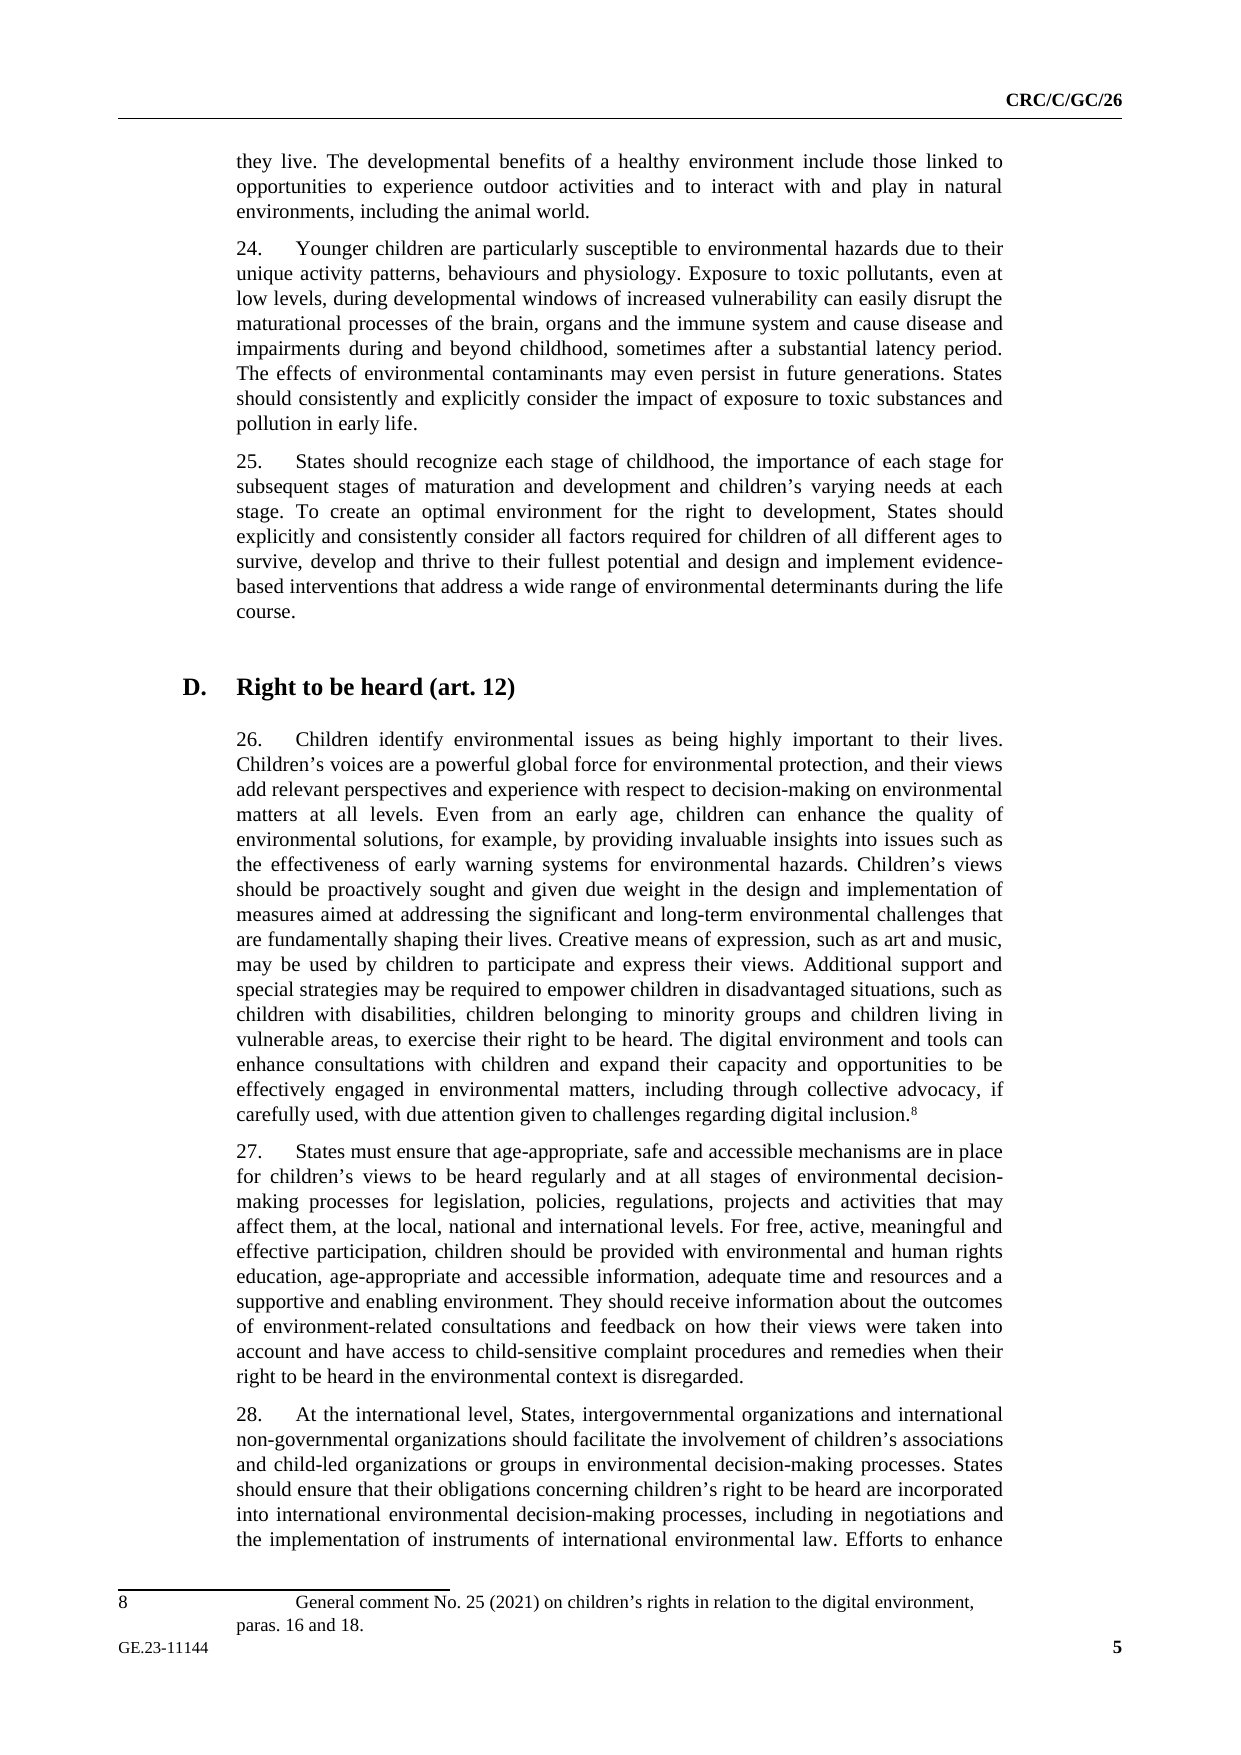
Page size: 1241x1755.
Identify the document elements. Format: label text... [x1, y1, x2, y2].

text 28. At the international level, States, intergovernmental organizations and international non-governmental organizations should facilitate the involvement of children’s associations and child-led organizations or groups in environmental decision-making processes. States should ensure that their obligations concerning children’s right to be heard are incorporated into international environmental decision-making processes, including in negotiations and the implementation of instruments of international environmental law. Efforts to enhance [236, 1401, 1004, 1551]
subtitle D. Right to be heard (art. 12) [118, 673, 1004, 701]
text they live. The developmental benefits of a healthy environment include those linked to opportunities to experience outdoor activities and to interact with and play in natural environments, including the animal world. [236, 148, 1004, 223]
text 25. States should recognize each stage of childhood, the importance of each stage for subsequent stages of maturation and development and children’s varying needs at each stage. To create an optimal environment for the right to development, States should explicitly and consistently consider all factors required for children of all different ages to survive, develop and thrive to their fullest potential and design and implement evidence-based interventions that address a wide range of environmental determinants during the life course. [236, 448, 1004, 623]
text 24. Younger children are particularly susceptible to environmental hazards due to their unique activity patterns, behaviours and physiology. Exposure to toxic pollutants, even at low levels, during developmental windows of increased vulnerability can easily disrupt the maturational processes of the brain, organs and the immune system and cause disease and impairments during and beyond childhood, sometimes after a substantial latency period. The effects of environmental contaminants may even persist in future generations. States should consistently and explicitly consider the impact of exposure to toxic substances and pollution in early life. [236, 235, 1004, 435]
text General comment No. 25 (2021) on children’s rights in relation to the digital environment, paras. 16 and 18. [118, 1590, 1004, 1636]
text 27. States must ensure that age-appropriate, safe and accessible mechanisms are in place for children’s views to be heard regularly and at all stages of environmental decision-making processes for legislation, policies, regulations, projects and activities that may affect them, at the local, national and international levels. For free, active, meaningful and effective participation, children should be provided with environmental and human rights education, age-appropriate and accessible information, adequate time and resources and a supportive and enabling environment. They should receive information about the outcomes of environment-related consultations and feedback on how their views were taken into account and have access to child-sensitive complaint procedures and remedies when their right to be heard in the environmental context is disregarded. [236, 1138, 1004, 1388]
text 26. Children identify environmental issues as being highly important to their lives. Children’s voices are a powerful global force for environmental protection, and their views add relevant perspectives and experience with respect to decision-making on environmental matters at all levels. Even from an early age, children can enhance the quality of environmental solutions, for example, by providing invaluable insights into issues such as the effectiveness of early warning systems for environmental hazards. Children’s views should be proactively sought and given due weight in the design and implementation of measures aimed at addressing the significant and long-term environmental challenges that are fundamentally shaping their lives. Creative means of expression, such as art and music, may be used by children to participate and express their views. Additional support and special strategies may be required to empower children in disadvantaged situations, such as children with disabilities, children belonging to minority groups and children living in vulnerable areas, to exercise their right to be heard. The digital environment and tools can enhance consultations with children and expand their capacity and opportunities to be effectively engaged in environmental matters, including through collective advocacy, if carefully used, with due attention given to challenges regarding digital inclusion. [236, 726, 1004, 1126]
